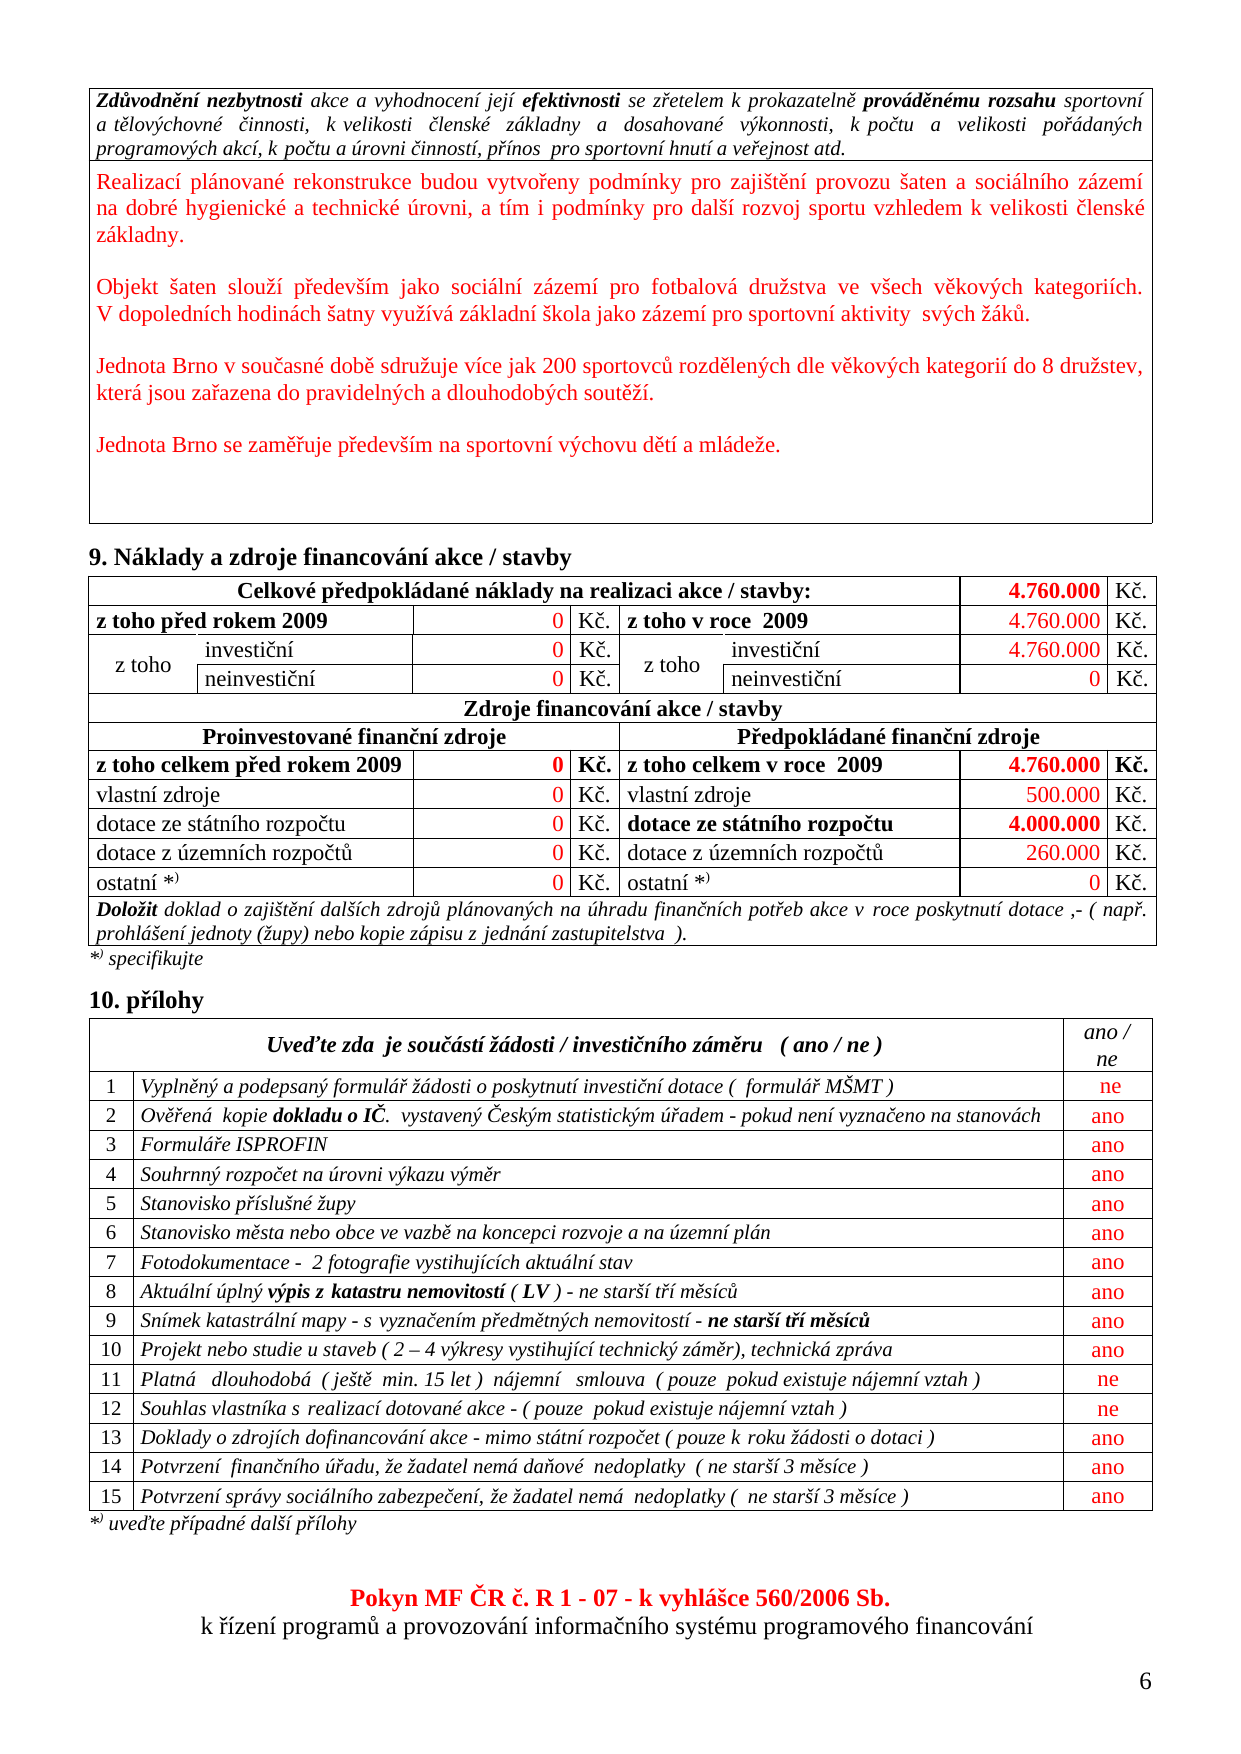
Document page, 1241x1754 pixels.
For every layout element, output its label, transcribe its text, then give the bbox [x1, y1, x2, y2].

table_cell ano [1064, 1424, 1152, 1452]
table_cell dotace ze státního rozpočtu [89, 809, 413, 837]
table_cell 11 [90, 1365, 133, 1393]
table_cell 0 [414, 780, 570, 808]
text 10. přílohy [89, 985, 1151, 1013]
table_cell 9 [90, 1307, 133, 1335]
table_cell 0 [961, 868, 1107, 896]
table_cell 0 [414, 868, 570, 896]
table_cell ano [1064, 1131, 1152, 1159]
table_cell z toho před rokem 2009 [89, 606, 413, 634]
table_cell Aktuální úplný výpis z katastru nemovitostí ( LV ) - ne starší tří měsíců [134, 1277, 1063, 1306]
table_cell ne [1064, 1365, 1152, 1393]
table_header 4.760.000 [961, 577, 1107, 605]
table_cell Doklady o zdrojích dofinancování akce - mimo státní rozpočet ( pouze k roku žádosti o dotaci ) [134, 1424, 1063, 1452]
table_header Celkové předpokládané náklady na realizaci akce / stavby: [89, 577, 959, 605]
table_cell ano [1064, 1307, 1152, 1335]
table_cell dotace z územních rozpočtů [620, 839, 959, 867]
table_header Kč. [1108, 635, 1156, 663]
table_cell 4.760.000 [961, 606, 1107, 634]
table_cell 260.000 [961, 839, 1107, 867]
table_cell dotace ze státního rozpočtu [620, 809, 959, 837]
table_cell ano [1064, 1219, 1152, 1247]
table_cell 12 [90, 1394, 133, 1423]
table_header investiční [724, 635, 959, 663]
table_cell neinvestiční [198, 665, 412, 693]
table_cell z toho celkem v roce 2009 [620, 751, 959, 779]
table_cell neinvestiční [724, 665, 959, 693]
table_cell Kč. [1108, 751, 1156, 779]
table_cell ostatní *) [620, 868, 959, 896]
table_cell 10 [90, 1336, 133, 1364]
table_cell Kč. [1108, 868, 1156, 896]
table_cell Ověřená kopie dokladu o IČ. vystavený Českým statistickým úřadem - pokud není vyznačeno na stanovách [134, 1101, 1063, 1130]
table_cell Souhrnný rozpočet na úrovni výkazu výměr [134, 1160, 1063, 1188]
table_cell dotace z územních rozpočtů [89, 839, 413, 867]
table_cell Kč. [571, 606, 619, 634]
table_cell Realizací plánované rekonstrukce budou vytvořeny podmínky pro zajištění provozu šaten a sociálního zázemí na dobré hygienické a technické úrovni, a tím i podmínky pro další rozvoj sportu vzhledem k velikosti členské základny. Objekt šaten slouží především jako sociální zázemí pro fotbalová družstva ve všech věkových kategoriích. V dopoledních hodinách šatny využívá základní škola jako zázemí pro sportovní aktivity svých žáků. Jednota Brno v současné době sdružuje více jak 200 sportovců rozdělených dle věkových kategorií do 8 družstev, která jsou zařazena do pravidelných a dlouhodobých soutěží. Jednota Brno se zaměřuje především na sportovní výchovu dětí a mládeže. [90, 168, 1152, 523]
table_cell Kč. [1108, 839, 1156, 867]
table_cell 5 [90, 1189, 133, 1218]
table_cell Předpokládané finanční zdroje [620, 723, 1156, 749]
table_cell Potvrzení správy sociálního zabezpečení, že žadatel nemá nedoplatky ( ne starší 3 měsíce ) [134, 1482, 1063, 1510]
text *) specifikujte [89, 946, 1151, 970]
text *) uveďte případné další přílohy [89, 1511, 1151, 1534]
table_cell z toho [89, 634, 197, 693]
table_cell ostatní *) [89, 868, 413, 896]
table_cell Kč. [571, 780, 619, 808]
table_cell Kč. [571, 809, 619, 837]
table_cell ano [1064, 1336, 1152, 1364]
table_cell 7 [90, 1248, 133, 1276]
text Pokyn MF ČR č. R 1 - 07 - k vyhlášce 560/2006 Sb. [89, 1583, 1151, 1611]
table_cell ne [1064, 1394, 1152, 1423]
table_header investiční [197, 634, 412, 663]
text k řízení programů a provozování informačního systému programového financování [89, 1611, 1151, 1640]
table_cell Kč. [1108, 809, 1156, 837]
table_header Kč. [1108, 577, 1156, 605]
table_cell Kč. [571, 839, 619, 867]
table_cell Kč. [571, 665, 619, 693]
table_cell ano [1064, 1189, 1152, 1218]
table_cell vlastní zdroje [89, 780, 413, 808]
table_header Uveďte zda je součástí žádosti / investičního záměru ( ano / ne ) [90, 1019, 1063, 1071]
table_cell ano [1064, 1160, 1152, 1188]
table_cell 0 [961, 665, 1107, 693]
text 9. Náklady a zdroje financování akce / stavby [89, 542, 1151, 571]
table_cell 500.000 [961, 780, 1107, 808]
table_header 4.760.000 [961, 635, 1107, 663]
table_cell 2 [90, 1101, 133, 1130]
table_cell Platná dlouhodobá ( ještě min. 15 let ) nájemní smlouva ( pouze pokud existuje nájemní vztah ) [134, 1365, 1063, 1393]
table_cell Kč. [1108, 665, 1156, 693]
table_header Zdůvodnění nezbytnosti akce a vyhodnocení její efektivnosti se zřetelem k prokazatelně prováděnému rozsahu sportovní a tělovýchovné činnosti, k velikosti členské základny a dosahované výkonnosti, k počtu a velikosti pořádaných programových akcí, k počtu a úrovni činností, přínos pro sportovní hnutí a veřejnost atd. [90, 89, 1152, 160]
table_cell Snímek katastrální mapy - s vyznačením předmětných nemovitostí - ne starší tří měsíců [134, 1307, 1063, 1335]
table_cell 0 [414, 751, 570, 779]
table_cell 0 [414, 809, 570, 837]
table_cell z toho [620, 634, 724, 693]
table_cell 0 [414, 839, 570, 867]
table_cell [90, 161, 1152, 168]
table_cell Zdroje financování akce / stavby [89, 694, 1156, 722]
table_cell Doložit doklad o zajištění dalších zdrojů plánovaných na úhradu finančních potřeb akce v roce poskytnutí dotace ,- ( např. prohlášení jednoty (župy) nebo kopie zápisu z jednání zastupitelstva ). [89, 897, 1156, 945]
table_cell 4.000.000 [961, 809, 1107, 837]
table_cell Souhlas vlastníka s realizací dotované akce - ( pouze pokud existuje nájemní vztah ) [134, 1394, 1063, 1423]
table_cell 4 [90, 1160, 133, 1188]
table_cell 15 [90, 1482, 133, 1510]
table_cell Kč. [1108, 780, 1156, 808]
table_cell z toho celkem před rokem 2009 [89, 751, 413, 779]
table_cell Stanovisko města nebo obce ve vazbě na koncepci rozvoje a na územní plán [134, 1219, 1063, 1247]
table_cell ano [1064, 1101, 1152, 1130]
table_cell 0 [413, 665, 570, 693]
table_cell 1 [90, 1072, 133, 1100]
table_cell Potvrzení finančního úřadu, že žadatel nemá daňové nedoplatky ( ne starší 3 měsíce ) [134, 1453, 1063, 1481]
table_cell ano [1064, 1248, 1152, 1276]
table_cell ano [1064, 1453, 1152, 1481]
table_cell 4.760.000 [961, 751, 1107, 779]
table_cell Kč. [571, 751, 619, 779]
table_cell 3 [90, 1131, 133, 1159]
table_cell 0 [414, 606, 570, 634]
table_cell Projekt nebo studie u staveb ( 2 – 4 výkresy vystihující technický záměr), technická zpráva [134, 1336, 1063, 1364]
table_cell ne [1064, 1072, 1152, 1100]
table_cell 8 [90, 1277, 133, 1306]
table_cell Kč. [1108, 606, 1156, 634]
table_header 0 [413, 635, 570, 663]
table_cell ano [1064, 1482, 1152, 1510]
table_cell Proinvestované finanční zdroje [89, 723, 619, 749]
table_cell 13 [90, 1424, 133, 1452]
table_cell Fotodokumentace - 2 fotografie vystihujících aktuální stav [134, 1248, 1063, 1276]
table_cell 6 [90, 1219, 133, 1247]
table_cell 14 [90, 1453, 133, 1481]
table_cell ano [1064, 1277, 1152, 1306]
table_header ano / ne [1064, 1019, 1152, 1071]
table_header Kč. [571, 635, 619, 663]
table_cell z toho v roce 2009 [620, 606, 959, 634]
table_cell Kč. [571, 868, 619, 896]
table_cell Stanovisko příslušné župy [134, 1189, 1063, 1218]
table_cell Vyplněný a podepsaný formulář žádosti o poskytnutí investiční dotace ( formulář MŠMT ) [134, 1072, 1063, 1100]
table_cell Formuláře ISPROFIN [134, 1131, 1063, 1159]
table_cell vlastní zdroje [620, 780, 959, 808]
